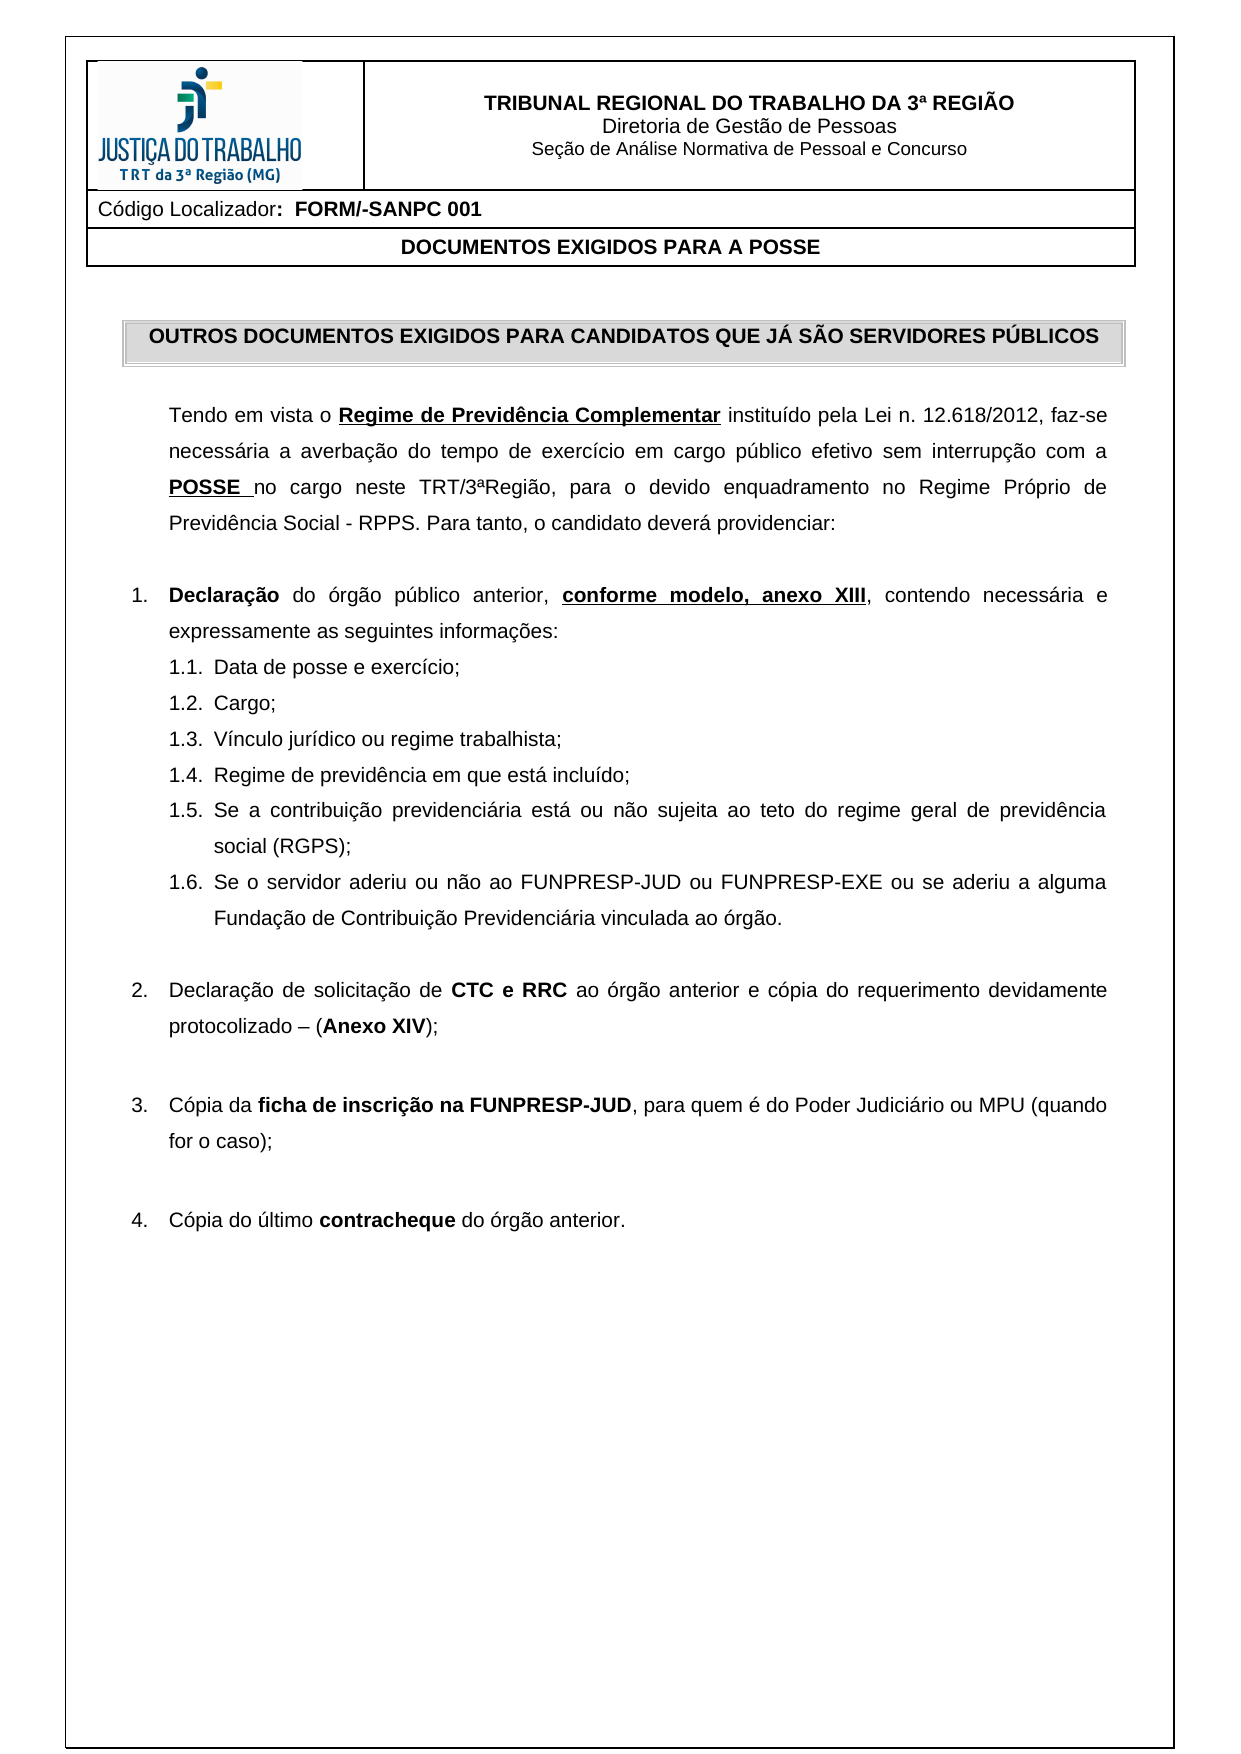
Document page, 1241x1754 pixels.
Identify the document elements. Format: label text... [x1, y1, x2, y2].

list Vínculo jurídico ou regime trabalhista; [168, 726, 1108, 750]
table_header OUTROS DOCUMENTOS EXIGIDOS PARA CANDIDATOS QUE JÁ SÃO SERVIDORES PÚBLICOS [127, 324, 1121, 362]
list Declaração do órgão público anterior, conforme modelo, anexo XIII, contendo necessária e expressamente as seguintes informações: [131, 583, 1108, 643]
list Se o servidor aderiu ou não ao FUNPRESP-JUD ou FUNPRESP-EXE ou se aderiu a alguma Fundação de Contribuição Previdenciária vinculada ao órgão. [168, 870, 1108, 930]
list Cópia da ficha de inscrição na FUNPRESP-JUD, para quem é do Poder Judiciário ou MPU (quando for o caso); [131, 1093, 1108, 1153]
list Declaração de solicitação de CTC e RRC ao órgão anterior e cópia do requerimento devidamente protocolizado – (Anexo XIV); [131, 978, 1108, 1038]
list Data de posse e exercício; [168, 654, 1108, 678]
list Se a contribuição previdenciária está ou não sujeita ao teto do regime geral de previdência social (RGPS); [168, 798, 1108, 858]
list Regime de previdência em que está incluído; [168, 762, 1108, 786]
text Tendo em vista o Regime de Previdência Complementar instituído pela Lei n. 12.618/2012, faz-se necessária a averbação do tempo de exercício em cargo público efetivo sem interrupção com a POSSE no cargo neste TRT/3ªRegião, para o devido enquadramento no Regime Próprio de Previdência Social - RPPS. Para tanto, o candidato deverá providenciar: [168, 403, 1108, 535]
list Cargo; [168, 691, 1108, 714]
list Cópia do último contracheque do órgão anterior. [131, 1208, 1108, 1232]
